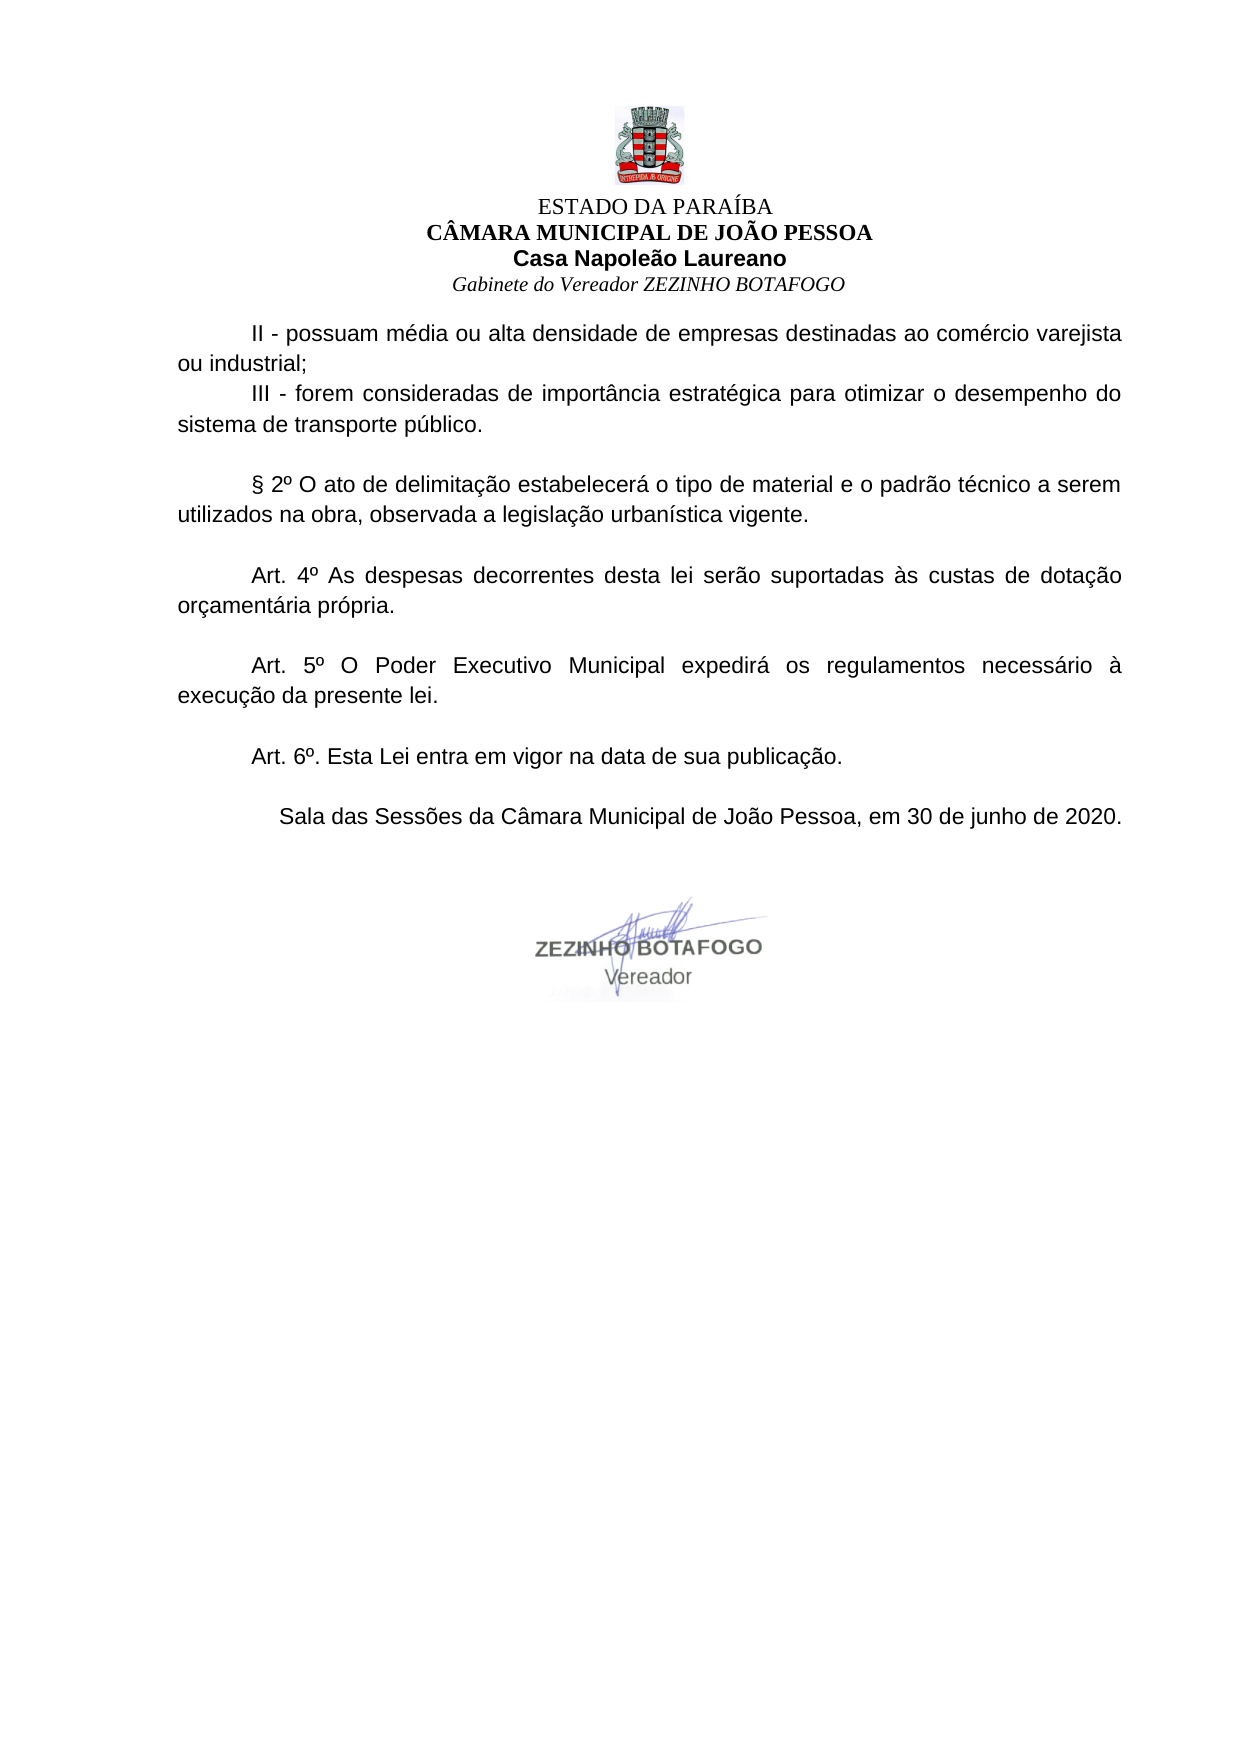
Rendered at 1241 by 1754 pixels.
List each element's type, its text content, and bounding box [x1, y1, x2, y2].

text II - possuam média ou alta densidade de empresas destinadas ao comércio varejista ou industrial; [177, 320, 1122, 376]
text § 2º O ato de delimitação estabelecerá o tipo de material e o padrão técnico a serem utilizados na obra, observada a legislação urbanística vigente. [177, 441, 1122, 527]
picture [528, 893, 771, 1002]
text Art. 6º. Esta Lei entra em vigor na data de sua publicação. [177, 713, 1122, 769]
text Art. 4º As despesas decorrentes desta lei serão suportadas às custas de dotação orçamentária própria. [177, 531, 1122, 618]
text Sala das Sessões da Câmara Municipal de João Pessoa, em 30 de junho de 2020. [177, 803, 1122, 829]
text Art. 5º O Poder Executivo Municipal expedirá os regulamentos necessário à execução da presente lei. [177, 652, 1122, 709]
text III - forem consideradas de importância estratégica para otimizar o desempenho do sistema de transporte público. [177, 380, 1122, 437]
